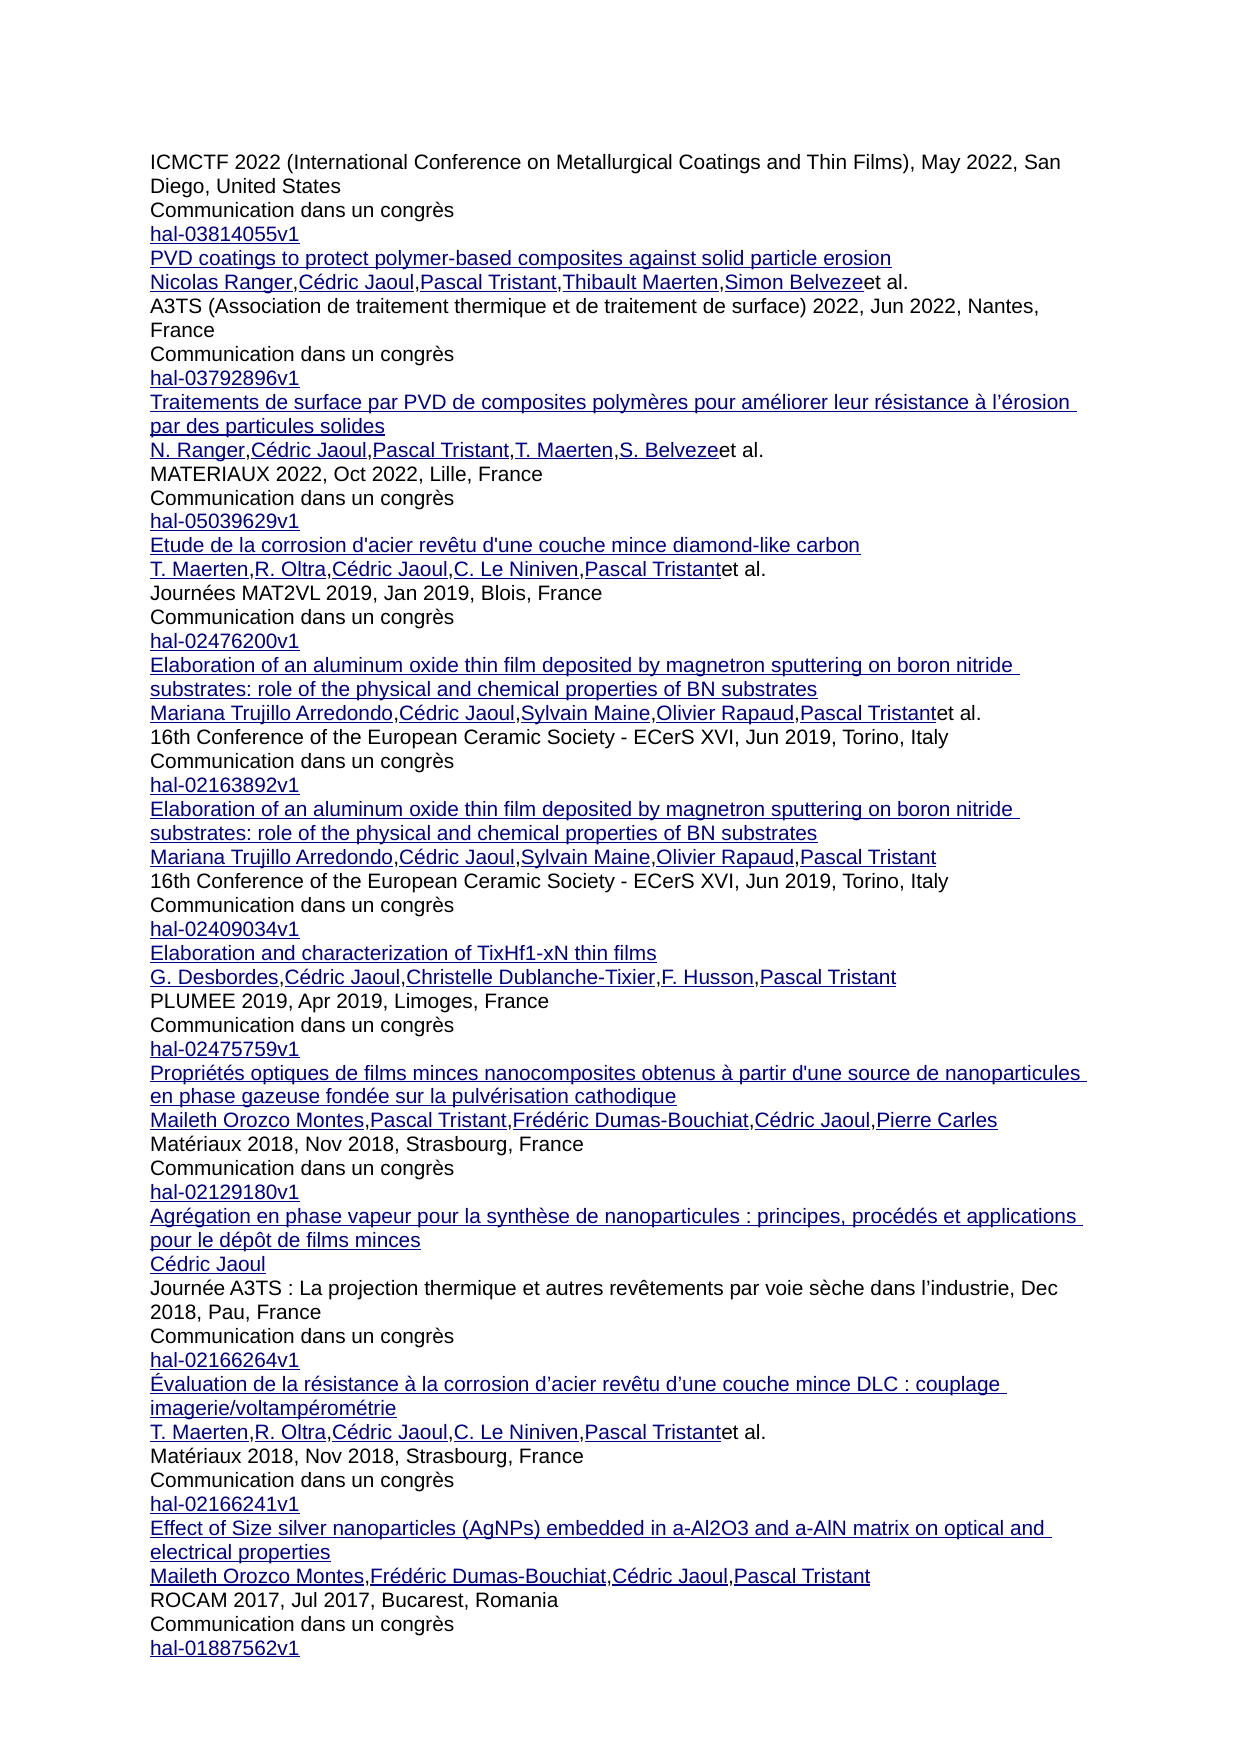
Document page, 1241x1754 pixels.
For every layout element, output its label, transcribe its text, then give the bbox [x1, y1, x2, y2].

table_cell ICMCTF 2022 (International Conference on Metallurgical Coatings and Thin Films), May 2022, San Diego, United States Communication dans un congrès hal-03814055v1 [150, 150, 1090, 246]
table_cell Elaboration of an aluminum oxide thin film deposited by magnetron sputtering on boron nitride substrates: role of the physical and chemical properties of BN substrates Mariana Trujillo Arredondo,Cédric Jaoul,Sylvain Maine,Olivier Rapaud,Pascal Tristant 16th Conference of the European Ceramic Society - ECerS XVI, Jun 2019, Torino, Italy Communication dans un congrès hal-02409034v1 [150, 797, 1090, 941]
table_cell Etude de la corrosion d'acier revêtu d'une couche mince diamond-like carbon T. Maerten,R. Oltra,Cédric Jaoul,C. Le Niniven,Pascal Tristantet al. Journées MAT2VL 2019, Jan 2019, Blois, France Communication dans un congrès hal-02476200v1 [150, 533, 1090, 653]
table_cell Agrégation en phase vapeur pour la synthèse de nanoparticules : principes, procédés et applications pour le dépôt de films minces Cédric Jaoul Journée A3TS : La projection thermique et autres revêtements par voie sèche dans l’industrie, Dec 2018, Pau, France Communication dans un congrès hal-02166264v1 [150, 1204, 1090, 1372]
table_cell Elaboration and characterization of TixHf1-xN thin films G. Desbordes,Cédric Jaoul,Christelle Dublanche-Tixier,F. Husson,Pascal Tristant PLUMEE 2019, Apr 2019, Limoges, France Communication dans un congrès hal-02475759v1 [150, 941, 1090, 1060]
table_cell PVD coatings to protect polymer-based composites against solid particle erosion Nicolas Ranger,Cédric Jaoul,Pascal Tristant,Thibault Maerten,Simon Belvezeet al. A3TS (Association de traitement thermique et de traitement de surface) 2022, Jun 2022, Nantes, France Communication dans un congrès hal-03792896v1 [150, 246, 1090, 389]
table_cell Évaluation de la résistance à la corrosion d’acier revêtu d’une couche mince DLC : couplage imagerie/voltampérométrie T. Maerten,R. Oltra,Cédric Jaoul,C. Le Niniven,Pascal Tristantet al. Matériaux 2018, Nov 2018, Strasbourg, France Communication dans un congrès hal-02166241v1 [150, 1372, 1090, 1516]
table_cell Propriétés optiques de films minces nanocomposites obtenus à partir d'une source de nanoparticules en phase gazeuse fondée sur la pulvérisation cathodique Maileth Orozco Montes,Pascal Tristant,Frédéric Dumas-Bouchiat,Cédric Jaoul,Pierre Carles Matériaux 2018, Nov 2018, Strasbourg, France Communication dans un congrès hal-02129180v1 [150, 1060, 1090, 1204]
table_cell Elaboration of an aluminum oxide thin film deposited by magnetron sputtering on boron nitride substrates: role of the physical and chemical properties of BN substrates Mariana Trujillo Arredondo,Cédric Jaoul,Sylvain Maine,Olivier Rapaud,Pascal Tristantet al. 16th Conference of the European Ceramic Society - ECerS XVI, Jun 2019, Torino, Italy Communication dans un congrès hal-02163892v1 [150, 653, 1090, 797]
table_cell Effect of Size silver nanoparticles (AgNPs) embedded in a-Al2O3 and a-AlN matrix on optical and electrical properties Maileth Orozco Montes,Frédéric Dumas-Bouchiat,Cédric Jaoul,Pascal Tristant ROCAM 2017, Jul 2017, Bucarest, Romania Communication dans un congrès hal-01887562v1 [150, 1516, 1090, 1659]
table_cell Traitements de surface par PVD de composites polymères pour améliorer leur résistance à l’érosion par des particules solides N. Ranger,Cédric Jaoul,Pascal Tristant,T. Maerten,S. Belvezeet al. MATERIAUX 2022, Oct 2022, Lille, France Communication dans un congrès hal-05039629v1 [150, 390, 1090, 533]
